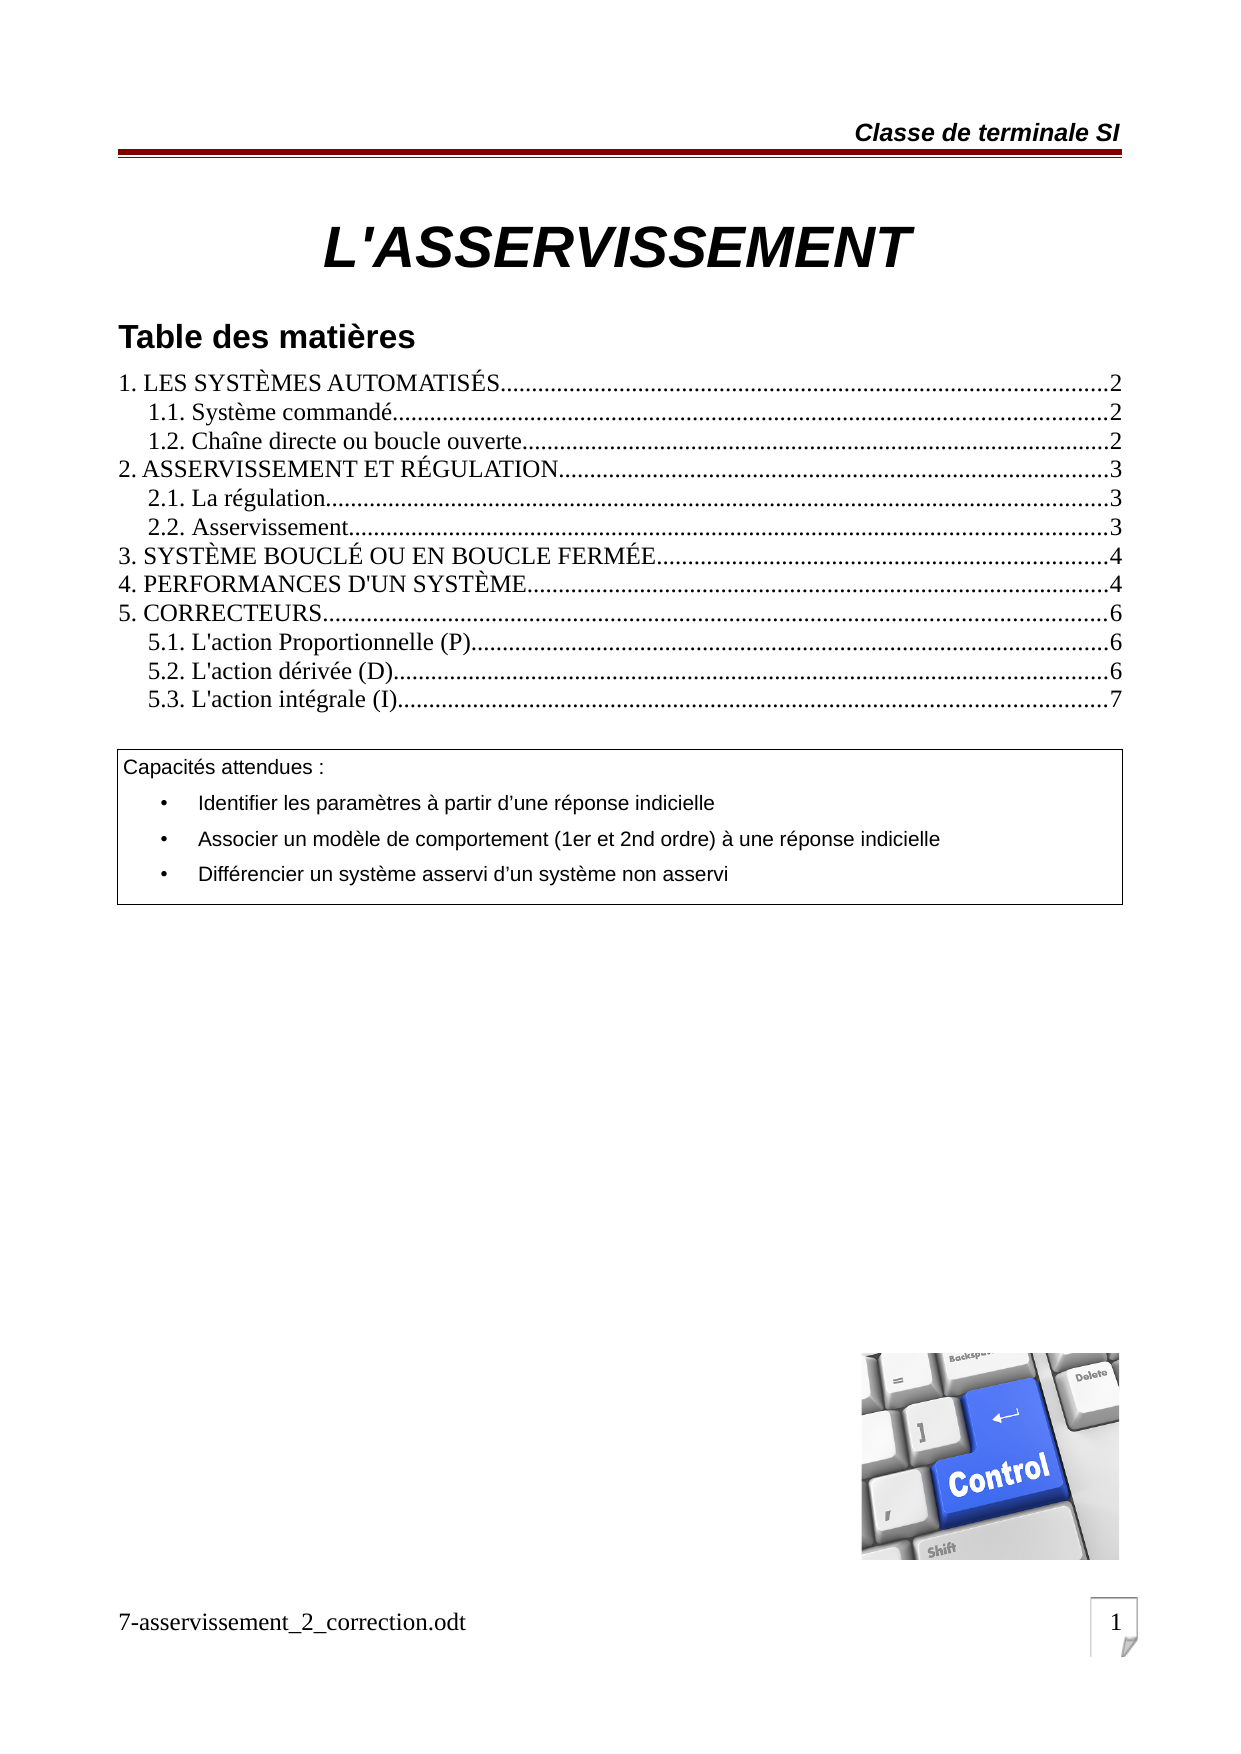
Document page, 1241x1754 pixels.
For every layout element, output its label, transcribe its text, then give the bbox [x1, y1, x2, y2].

title L'ASSERVISSEMENT [118, 213, 1122, 280]
text 2.1. La régulation 3 [148, 483, 1122, 512]
text 4. PERFORMANCES D'UN SYSTÈME 4 [118, 569, 1122, 598]
text 1.2. Chaîne directe ou boucle ouverte 2 [148, 426, 1122, 454]
text 5. CORRECTEURS 6 [118, 598, 1122, 627]
text 5.3. L'action intégrale (I) 7 [148, 684, 1122, 713]
subtitle Table des matières [118, 317, 1122, 356]
table_header Capacités attendues : Identifier les paramètres à partir d’une réponse indicielle Associer un modèle de comportement (1er et 2nd ordre) à une réponse indicielle Différencier un système asservi d’un système non asservi [118, 750, 1122, 904]
text 5.2. L'action dérivée (D) 6 [148, 656, 1122, 684]
text 3. SYSTÈME BOUCLÉ OU EN BOUCLE FERMÉE 4 [118, 541, 1122, 569]
text 2. ASSERVISSEMENT ET RÉGULATION 3 [118, 454, 1122, 483]
text 2.2. Asservissement 3 [148, 512, 1122, 541]
text 1.1. Système commandé 2 [148, 397, 1122, 426]
text 5.1. L'action Proportionnelle (P) 6 [148, 627, 1122, 656]
text 1. LES SYSTÈMES AUTOMATISÉS 2 [118, 368, 1122, 397]
picture [861, 1353, 1120, 1560]
